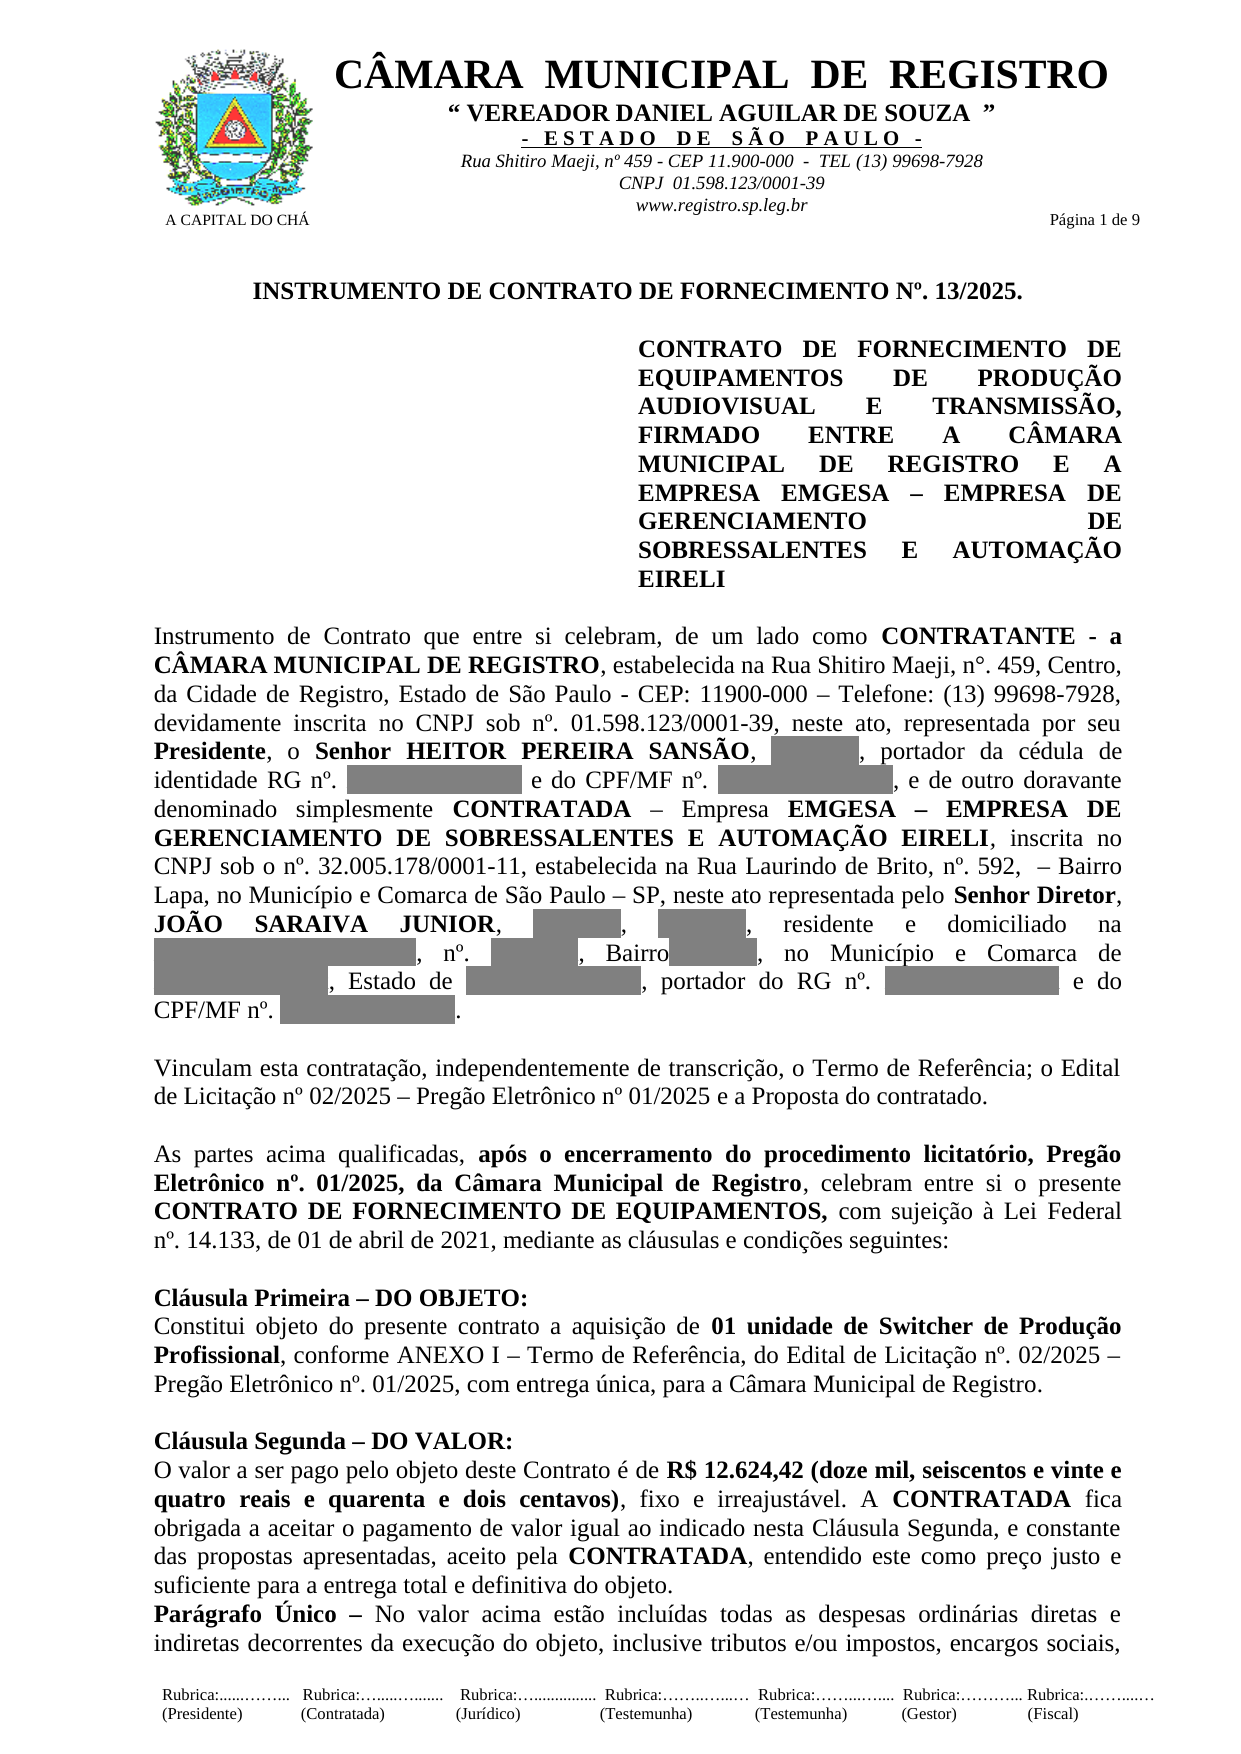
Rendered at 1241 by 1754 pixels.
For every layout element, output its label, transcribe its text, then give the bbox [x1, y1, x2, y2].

text CONTRATO DE FORNECIMENTO DE EQUIPAMENTOS DE PRODUÇÃO AUDIOVISUAL E TRANSMISSÃO, FIRMADO ENTRE A CÂMARA MUNICIPAL DE REGISTRO E A EMPRESA EMGESA – EMPRESA DE GERENCIAMENTO DE SOBRESSALENTES E AUTOMAÇÃO EIRELI [638, 334, 1122, 593]
text Cláusula Segunda – DO VALOR: [153, 1426, 1122, 1455]
text Constitui objeto do presente contrato a aquisição de 01 unidade de Switcher de Produção Profissional, conforme ANEXO I – Termo de Referência, do Edital de Licitação nº. 02/2025 – Pregão Eletrônico nº. 01/2025, com entrega única, para a Câmara Municipal de Registro. [153, 1311, 1122, 1398]
text Vinculam esta contratação, independentemente de transcrição, o Termo de Referência; o Edital de Licitação nº 02/2025 – Pregão Eletrônico nº 01/2025 e a Proposta do contratado. [153, 1053, 1122, 1110]
text Instrumento de Contrato que entre si celebram, de um lado como CONTRATANTE - a CÂMARA MUNICIPAL DE REGISTRO, estabelecida na Rua Shitiro Maeji, n°. 459, Centro, da Cidade de Registro, Estado de São Paulo - CEP: 11900-000 – Telefone: (13) 99698-7928, devidamente inscrita no CNPJ sob nº. 01.598.123/0001-39, neste ato, representada por seu Presidente, o Senhor HEITOR PEREIRA SANSÃO, xxxxxxx, portador da cédula de identidade RG nº. xxxxxxxxxxxxxx e do CPF/MF nº. xxxxxxxxxxxxxx, e de outro doravante denominado simplesmente CONTRATADA – Empresa EMGESA – EMPRESA DE GERENCIAMENTO DE SOBRESSALENTES E AUTOMAÇÃO EIRELI, inscrita no CNPJ sob o nº. 32.005.178/0001-11, estabelecida na Rua Laurindo de Brito, nº. 592, – Bairro Lapa, no Município e Comarca de São Paulo – SP, neste ato representada pelo Senhor Diretor, JOÃO SARAIVA JUNIOR, xxxxxxx, xxxxxxx, residente e domiciliado na xxxxxxxxxxxxxxxxxxxxx, nº. xxxxxxx, Bairroxxxxxxx, no Município e Comarca de xxxxxxxxxxxxxx, Estado de xxxxxxxxxxxxxx, portador do RG nº. xxxxxxxxxxxxxx e do CPF/MF nº. xxxxxxxxxxxxxx. [153, 621, 1122, 1024]
text Parágrafo Único – No valor acima estão incluídas todas as despesas ordinárias diretas e indiretas decorrentes da execução do objeto, inclusive tributos e/ou impostos, encargos sociais, [153, 1599, 1122, 1656]
text INSTRUMENTO DE CONTRATO DE FORNECIMENTO Nº. 13/2025. [153, 276, 1122, 305]
text As partes acima qualificadas, após o encerramento do procedimento licitatório, Pregão Eletrônico nº. 01/2025, da Câmara Municipal de Registro, celebram entre si o presente CONTRATO DE FORNECIMENTO DE EQUIPAMENTOS, com sujeição à Lei Federal nº. 14.133, de 01 de abril de 2021, mediante as cláusulas e condições seguintes: [153, 1139, 1122, 1254]
text Cláusula Primeira – DO OBJETO: [153, 1283, 1122, 1311]
text O valor a ser pago pelo objeto deste Contrato é de R$ 12.624,42 (doze mil, seiscentos e vinte e quatro reais e quarenta e dois centavos), fixo e irreajustável. A CONTRATADA fica obrigada a aceitar o pagamento de valor igual ao indicado nesta Cláusula Segunda, e constante das propostas apresentadas, aceito pela CONTRATADA, entendido este como preço justo e suficiente para a entrega total e definitiva do objeto. [153, 1455, 1122, 1599]
